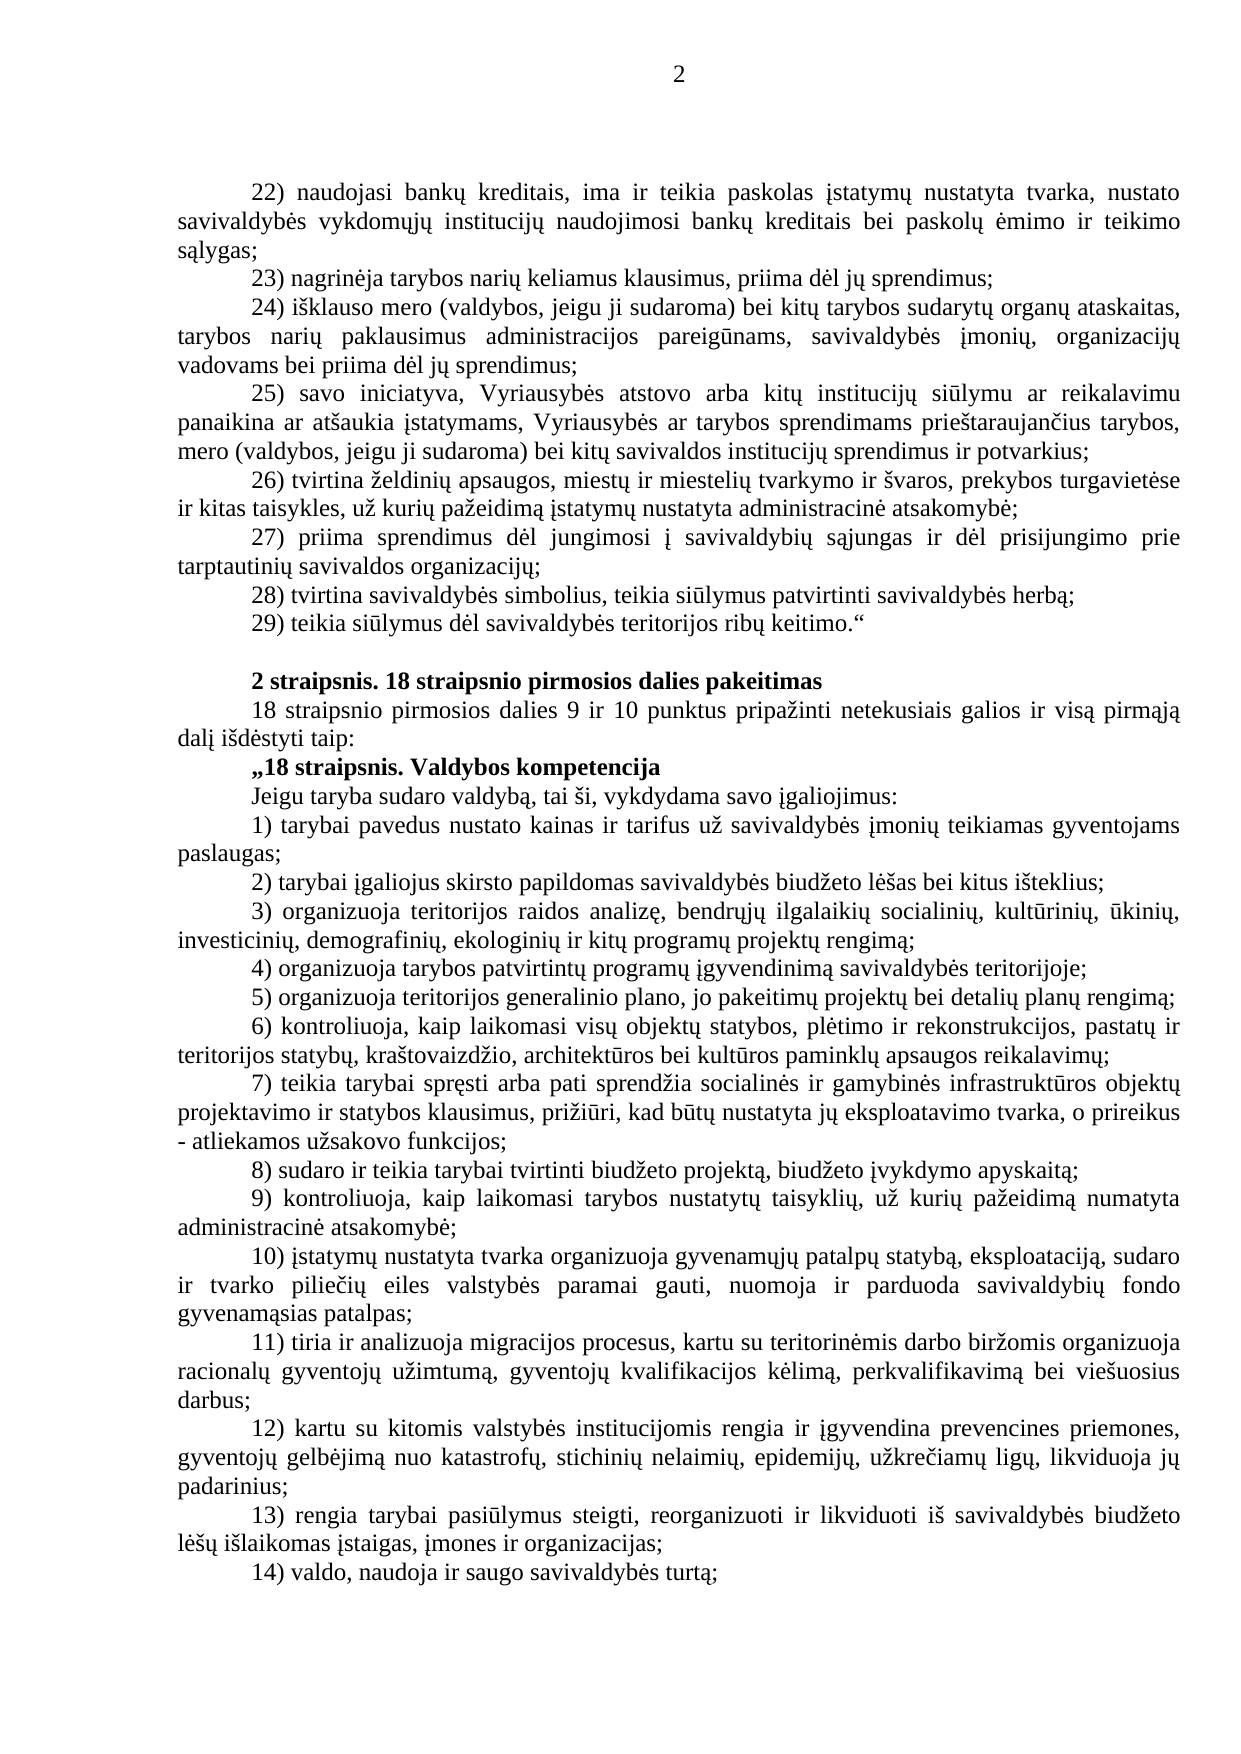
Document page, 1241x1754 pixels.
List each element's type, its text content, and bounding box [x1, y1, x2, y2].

text 8) sudaro ir teikia tarybai tvirtinti biudžeto projektą, biudžeto įvykdymo apyskaitą; [177, 1155, 1181, 1183]
text 13) rengia tarybai pasiūlymus steigti, reorganizuoti ir likviduoti iš savivaldybės biudžeto lėšų išlaikomas įstaigas, įmones ir organizacijas; [177, 1500, 1181, 1557]
text 9) kontroliuoja, kaip laikomasi tarybos nustatytų taisyklių, už kurių pažeidimą numatyta administracinė atsakomybė; [177, 1183, 1181, 1241]
text 24) išklauso mero (valdybos, jeigu ji sudaroma) bei kitų tarybos sudarytų organų ataskaitas, tarybos narių paklausimus administracijos pareigūnams, savivaldybės įmonių, organizacijų vadovams bei priima dėl jų sprendimus; [177, 292, 1181, 378]
text 14) valdo, naudoja ir saugo savivaldybės turtą; [177, 1557, 1181, 1586]
text 2) tarybai įgaliojus skirsto papildomas savivaldybės biudžeto lėšas bei kitus išteklius; [177, 867, 1181, 896]
text 4) organizuoja tarybos patvirtintų programų įgyvendinimą savivaldybės teritorijoje; [177, 953, 1181, 982]
text 5) organizuoja teritorijos generalinio plano, jo pakeitimų projektų bei detalių planų rengimą; [177, 982, 1181, 1011]
text 26) tvirtina želdinių apsaugos, miestų ir miestelių tvarkymo ir švaros, prekybos turgavietėse ir kitas taisykles, už kurių pažeidimą įstatymų nustatyta administracinė atsakomybė; [177, 465, 1181, 522]
text 10) įstatymų nustatyta tvarka organizuoja gyvenamųjų patalpų statybą, eksploataciją, sudaro ir tvarko piliečių eiles valstybės paramai gauti, nuomoja ir parduoda savivaldybių fondo gyvenamąsias patalpas; [177, 1241, 1181, 1327]
text 29) teikia siūlymus dėl savivaldybės teritorijos ribų keitimo.“ [177, 608, 1181, 637]
text 27) priima sprendimus dėl jungimosi į savivaldybių sąjungas ir dėl prisijungimo prie tarptautinių savivaldos organizacijų; [177, 522, 1181, 580]
text 28) tvirtina savivaldybės simbolius, teikia siūlymus patvirtinti savivaldybės herbą; [177, 580, 1181, 608]
text 2 straipsnis. 18 straipsnio pirmosios dalies pakeitimas [177, 666, 1181, 695]
text 23) nagrinėja tarybos narių keliamus klausimus, priima dėl jų sprendimus; [177, 263, 1181, 292]
text 25) savo iniciatyva, Vyriausybės atstovo arba kitų institucijų siūlymu ar reikalavimu panaikina ar atšaukia įstatymams, Vyriausybės ar tarybos sprendimams prieštaraujančius tarybos, mero (valdybos, jeigu ji sudaroma) bei kitų savivaldos institucijų sprendimus ir potvarkius; [177, 378, 1181, 465]
text 18 straipsnio pirmosios dalies 9 ir 10 punktus pripažinti netekusiais galios ir visą pirmąją dalį išdėstyti taip: [177, 695, 1181, 752]
text 7) teikia tarybai spręsti arba pati sprendžia socialinės ir gamybinės infrastruktūros objektų projektavimo ir statybos klausimus, prižiūri, kad būtų nustatyta jų eksploatavimo tvarka, o prireikus - atliekamos užsakovo funkcijos; [177, 1068, 1181, 1155]
text 11) tiria ir analizuoja migracijos procesus, kartu su teritorinėmis darbo biržomis organizuoja racionalų gyventojų užimtumą, gyventojų kvalifikacijos kėlimą, perkvalifikavimą bei viešuosius darbus; [177, 1327, 1181, 1413]
text 1) tarybai pavedus nustato kainas ir tarifus už savivaldybės įmonių teikiamas gyventojams paslaugas; [177, 810, 1181, 867]
text Jeigu taryba sudaro valdybą, tai ši, vykdydama savo įgaliojimus: [177, 781, 1181, 810]
text 3) organizuoja teritorijos raidos analizę, bendrųjų ilgalaikių socialinių, kultūrinių, ūkinių, investicinių, demografinių, ekologinių ir kitų programų projektų rengimą; [177, 896, 1181, 953]
text „18 straipsnis. Valdybos kompetencija [177, 752, 1181, 781]
text 6) kontroliuoja, kaip laikomasi visų objektų statybos, plėtimo ir rekonstrukcijos, pastatų ir teritorijos statybų, kraštovaizdžio, architektūros bei kultūros paminklų apsaugos reikalavimų; [177, 1011, 1181, 1068]
text 12) kartu su kitomis valstybės institucijomis rengia ir įgyvendina prevencines priemones, gyventojų gelbėjimą nuo katastrofų, stichinių nelaimių, epidemijų, užkrečiamų ligų, likviduoja jų padarinius; [177, 1413, 1181, 1500]
text 22) naudojasi bankų kreditais, ima ir teikia paskolas įstatymų nustatyta tvarka, nustato savivaldybės vykdomųjų institucijų naudojimosi bankų kreditais bei paskolų ėmimo ir teikimo sąlygas; [177, 177, 1181, 263]
